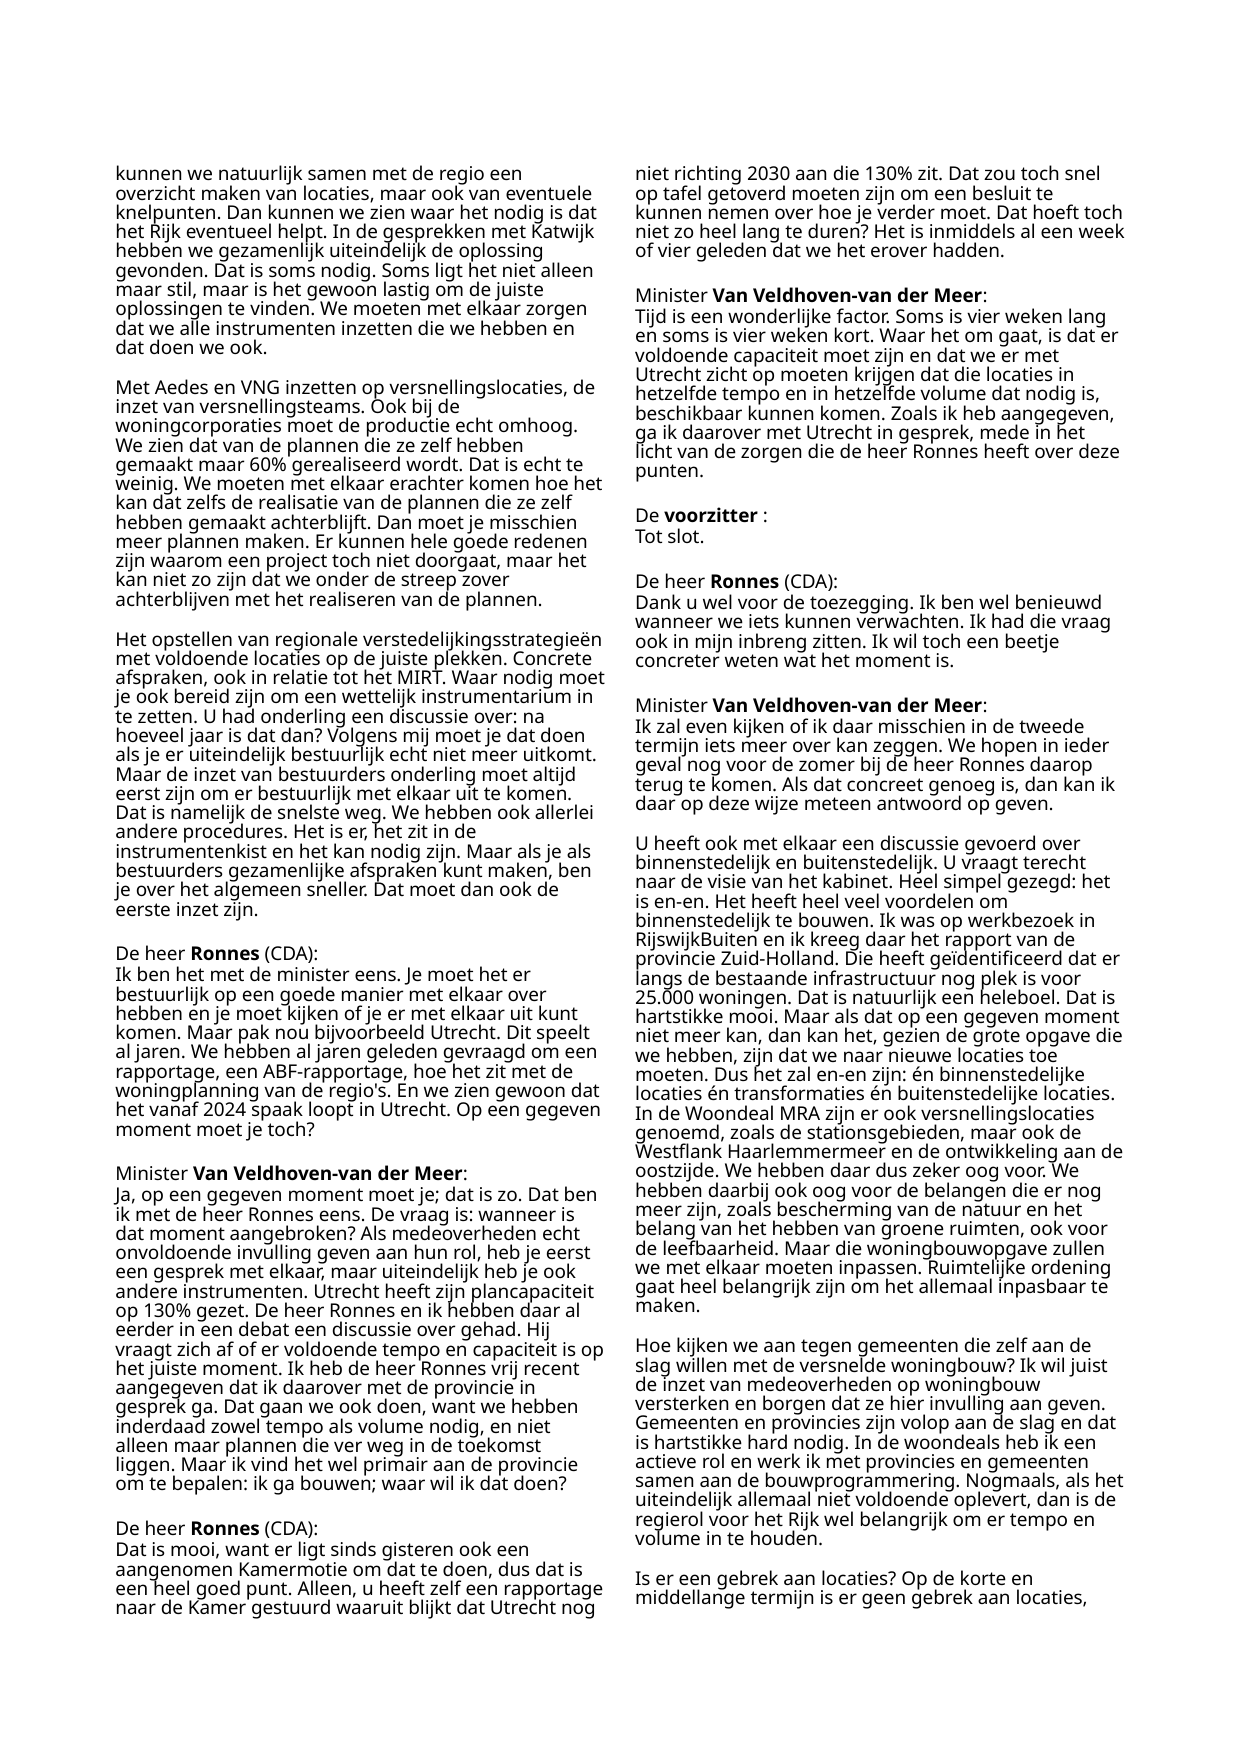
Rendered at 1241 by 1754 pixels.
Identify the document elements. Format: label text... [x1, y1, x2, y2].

text Dank u wel voor de toezegging. Ik ben wel benieuwd wanneer we iets kunnen verwachten. Ik had die vraag ook in mijn inbreng zitten. Ik wil toch een beetje concreter weten wat het moment is. [635, 594, 1125, 671]
text kunnen we natuurlijk samen met de regio een overzicht maken van locaties, maar ook van eventuele knelpunten. Dan kunnen we zien waar het nodig is dat het Rijk eventueel helpt. In de gesprekken met Katwijk hebben we gezamenlijk uiteindelijk de oplossing gevonden. Dat is soms nodig. Soms ligt het niet alleen maar stil, maar is het gewoon lastig om de juiste oplossingen te vinden. We moeten met elkaar zorgen dat we alle instrumenten inzetten die we hebben en dat doen we ook. [115, 165, 605, 358]
text Minister Van Veldhoven-van der Meer: [635, 282, 1125, 308]
text De voorzitter : [635, 502, 1125, 528]
text De heer Ronnes (CDA): [635, 568, 1125, 594]
text U heeft ook met elkaar een discussie gevoerd over binnenstedelijk en buitenstedelijk. U vraagt terecht naar de visie van het kabinet. Heel simpel gezegd: het is en-en. Het heeft heel veel voordelen om binnenstedelijk te bouwen. Ik was op werkbezoek in RijswijkBuiten en ik kreeg daar het rapport van de provincie Zuid-Holland. Die heeft geïdentificeerd dat er langs de bestaande infrastructuur nog plek is voor 25.000 woningen. Dat is natuurlijk een heleboel. Dat is hartstikke mooi. Maar als dat op een gegeven moment niet meer kan, dan kan het, gezien de grote opgave die we hebben, zijn dat we naar nieuwe locaties toe moeten. Dus het zal en-en zijn: én binnenstedelijke locaties én transformaties én buitenstedelijke locaties. In de Woondeal MRA zijn er ook versnellingslocaties genoemd, zoals de stationsgebieden, maar ook de Westflank Haarlemmermeer en de ontwikkeling aan de oostzijde. We hebben daar dus zeker oog voor. We hebben daarbij ook oog voor de belangen die er nog meer zijn, zoals bescherming van de natuur en het belang van het hebben van groene ruimten, ook voor de leefbaarheid. Maar die woningbouwopgave zullen we met elkaar moeten inpassen. Ruimtelijke ordening gaat heel belangrijk zijn om het allemaal inpasbaar te maken. [635, 835, 1125, 1317]
text Is er een gebrek aan locaties? Op de korte en middellange termijn is er geen gebrek aan locaties, [635, 1570, 1125, 1608]
text De heer Ronnes (CDA): [115, 1516, 605, 1541]
text Tot slot. [635, 528, 1125, 547]
text De heer Ronnes (CDA): [115, 941, 605, 966]
text Ik zal even kijken of ik daar misschien in de tweede termijn iets meer over kan zeggen. We hopen in ieder geval nog voor de zomer bij de heer Ronnes daarop terug te komen. Als dat concreet genoeg is, dan kan ik daar op deze wijze meteen antwoord op geven. [635, 718, 1125, 814]
text Hoe kijken we aan tegen gemeenten die zelf aan de slag willen met de versnelde woningbouw? Ik wil juist de inzet van medeoverheden op woningbouw versterken en borgen dat ze hier invulling aan geven. Gemeenten en provincies zijn volop aan de slag en dat is hartstikke hard nodig. In de woondeals heb ik een actieve rol en werk ik met provincies en gemeenten samen aan de bouwprogrammering. Nogmaals, als het uiteindelijk allemaal niet voldoende oplevert, dan is de regierol voor het Rijk wel belangrijk om er tempo en volume in te houden. [635, 1337, 1125, 1549]
text niet richting 2030 aan die 130% zit. Dat zou toch snel op tafel getoverd moeten zijn om een besluit te kunnen nemen over hoe je verder moet. Dat hoeft toch niet zo heel lang te duren? Het is inmiddels al een week of vier geleden dat we het erover hadden. [635, 165, 1125, 262]
text Minister Van Veldhoven-van der Meer: [635, 692, 1125, 718]
text Het opstellen van regionale verstedelijkingsstrategieën met voldoende locaties op de juiste plekken. Concrete afspraken, ook in relatie tot het MIRT. Waar nodig moet je ook bereid zijn om een wettelijk instrumentarium in te zetten. U had onderling een discussie over: na hoeveel jaar is dat dan? Volgens mij moet je dat doen als je er uiteindelijk bestuurlijk echt niet meer uitkomt. Maar de inzet van bestuurders onderling moet altijd eerst zijn om er bestuurlijk met elkaar uit te komen. Dat is namelijk de snelste weg. We hebben ook allerlei andere procedures. Het is er, het zit in de instrumentenkist en het kan nodig zijn. Maar als je als bestuurders gezamenlijke afspraken kunt maken, ben je over het algemeen sneller. Dat moet dan ook de eerste inzet zijn. [115, 631, 605, 920]
text Dat is mooi, want er ligt sinds gisteren ook een aangenomen Kamermotie om dat te doen, dus dat is een heel goed punt. Alleen, u heeft zelf een rapportage naar de Kamer gestuurd waaruit blijkt dat Utrecht nog [115, 1541, 605, 1618]
text Met Aedes en VNG inzetten op versnellingslocaties, de inzet van versnellingsteams. Ook bij de woningcorporaties moet de productie echt omhoog. We zien dat van de plannen die ze zelf hebben gemaakt maar 60% gerealiseerd wordt. Dat is echt te weinig. We moeten met elkaar erachter komen hoe het kan dat zelfs de realisatie van de plannen die ze zelf hebben gemaakt achterblijft. Dan moet je misschien meer plannen maken. Er kunnen hele goede redenen zijn waarom een project toch niet doorgaat, maar het kan niet zo zijn dat we onder de streep zover achterblijven met het realiseren van de plannen. [115, 379, 605, 610]
text Tijd is een wonderlijke factor. Soms is vier weken lang en soms is vier weken kort. Waar het om gaat, is dat er voldoende capaciteit moet zijn en dat we er met Utrecht zicht op moeten krijgen dat die locaties in hetzelfde tempo en in hetzelfde volume dat nodig is, beschikbaar kunnen komen. Zoals ik heb aangegeven, ga ik daarover met Utrecht in gesprek, mede in het licht van de zorgen die de heer Ronnes heeft over deze punten. [635, 308, 1125, 482]
text Minister Van Veldhoven-van der Meer: [115, 1161, 605, 1186]
text Ja, op een gegeven moment moet je; dat is zo. Dat ben ik met de heer Ronnes eens. De vraag is: wanneer is dat moment aangebroken? Als medeoverheden echt onvoldoende invulling geven aan hun rol, heb je eerst een gesprek met elkaar, maar uiteindelijk heb je ook andere instrumenten. Utrecht heeft zijn plancapaciteit op 130% gezet. De heer Ronnes en ik hebben daar al eerder in een debat een discussie over gehad. Hij vraagt zich af of er voldoende tempo en capaciteit is op het juiste moment. Ik heb de heer Ronnes vrij recent aangegeven dat ik daarover met de provincie in gesprek ga. Dat gaan we ook doen, want we hebben inderdaad zowel tempo als volume nodig, en niet alleen maar plannen die ver weg in de toekomst liggen. Maar ik vind het wel primair aan de provincie om te bepalen: ik ga bouwen; waar wil ik dat doen? [115, 1186, 605, 1495]
text Ik ben het met de minister eens. Je moet het er bestuurlijk op een goede manier met elkaar over hebben en je moet kijken of je er met elkaar uit kunt komen. Maar pak nou bijvoorbeeld Utrecht. Dit speelt al jaren. We hebben al jaren geleden gevraagd om een rapportage, een ABF-rapportage, hoe het zit met de woningplanning van de regio's. En we zien gewoon dat het vanaf 2024 spaak loopt in Utrecht. Op een gegeven moment moet je toch? [115, 966, 605, 1140]
